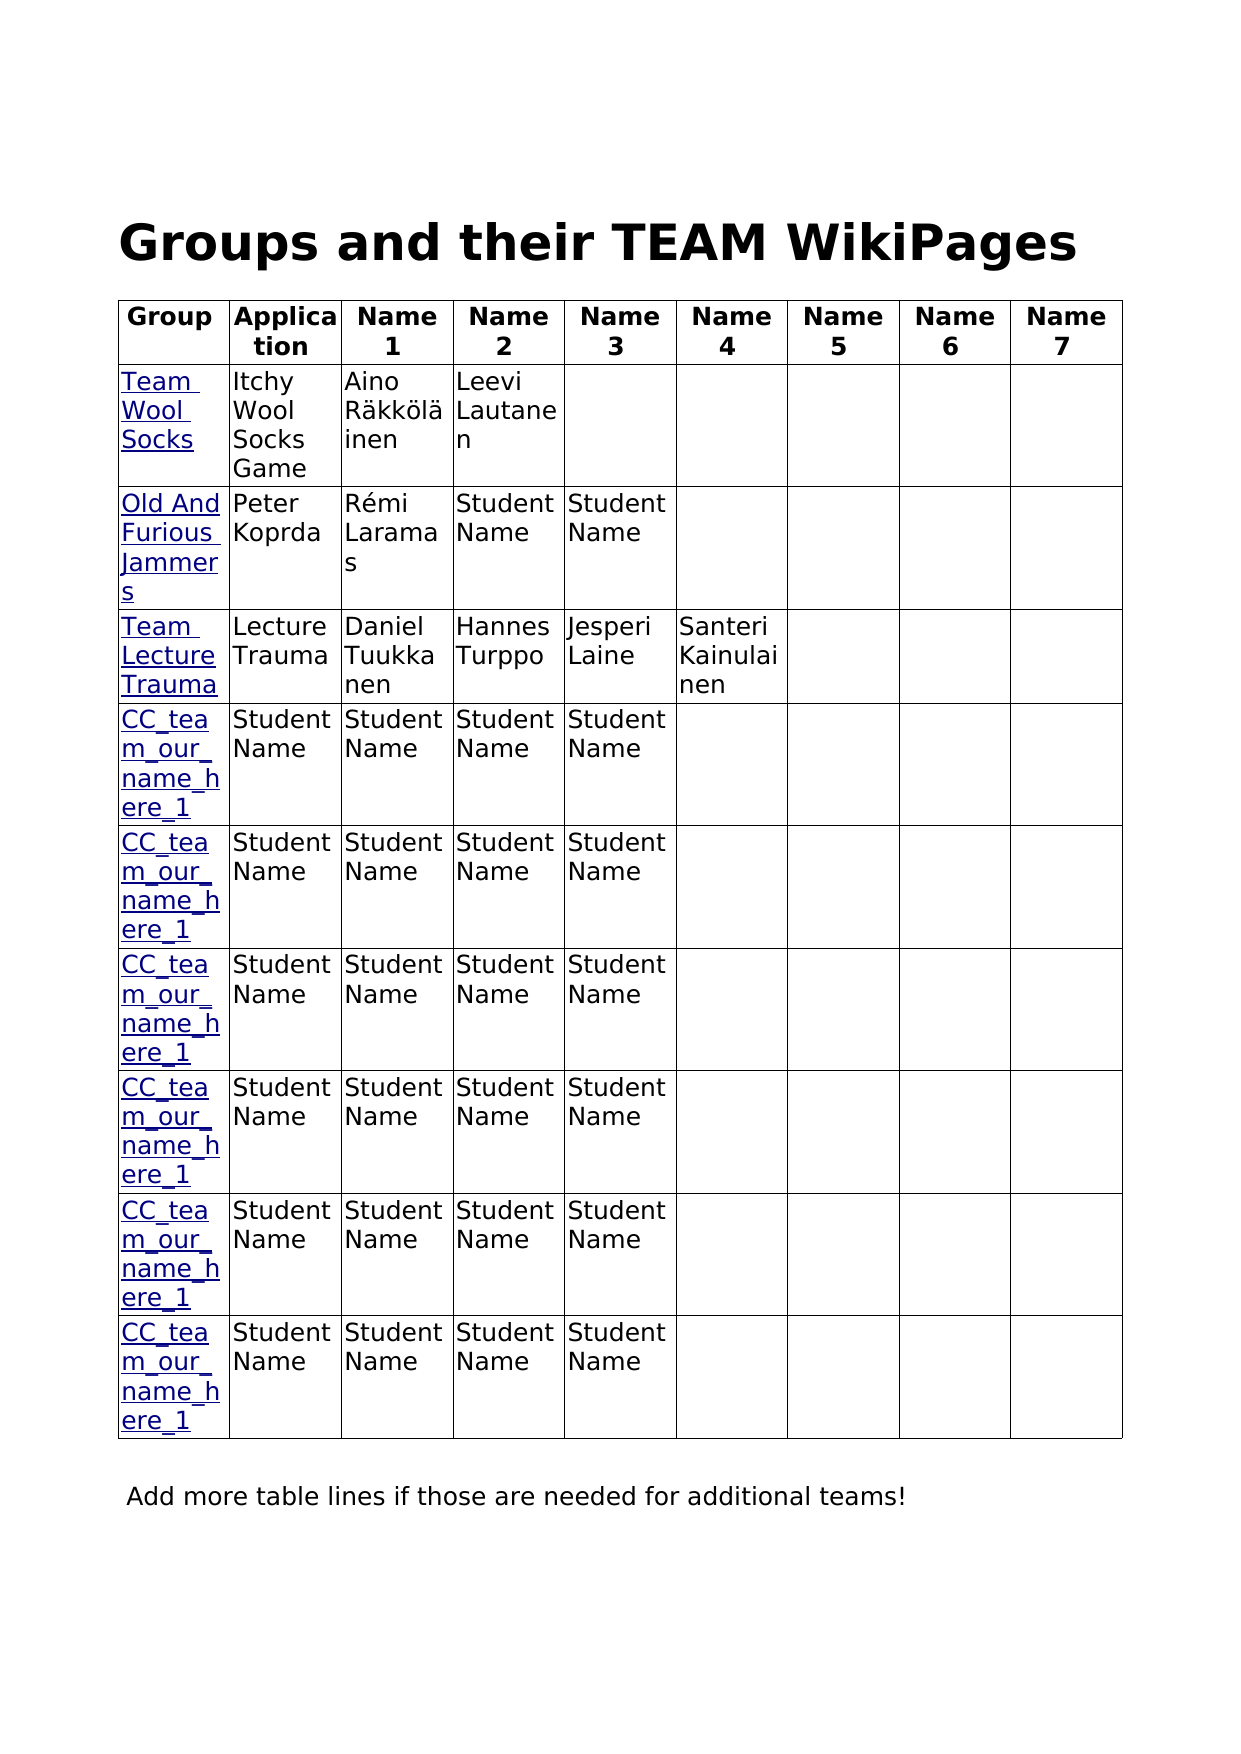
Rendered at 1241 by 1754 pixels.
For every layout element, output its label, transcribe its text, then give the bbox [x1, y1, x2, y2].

table_cell Student Name [342, 1194, 453, 1315]
table_cell [1011, 949, 1122, 1070]
table_cell [1011, 1071, 1122, 1193]
table_cell Student Name [565, 826, 676, 948]
table_cell Student Name [230, 826, 341, 948]
table_cell Jesperi Laine [565, 610, 676, 702]
table_cell Team LectureTrauma [119, 610, 229, 702]
table_cell Daniel Tuukkanen [342, 610, 453, 702]
table_cell [677, 1316, 787, 1438]
table_cell CC_team_our_name_here_1 [119, 1194, 229, 1315]
table_cell CC_team_our_name_here_1 [119, 1316, 229, 1438]
table_cell Student Name [230, 704, 341, 825]
table_cell [900, 365, 1010, 486]
table_cell Rémi Laramas [342, 487, 453, 609]
table_cell [788, 487, 899, 609]
table_cell [788, 610, 899, 702]
table_cell Hannes Turppo [454, 610, 564, 702]
table_cell [788, 1071, 899, 1193]
table_cell [1011, 487, 1122, 609]
table_cell [900, 487, 1010, 609]
table_cell [788, 365, 899, 486]
table_cell [677, 1071, 787, 1193]
table_cell [788, 1316, 899, 1438]
table_cell [788, 826, 899, 948]
table_cell Student Name [342, 704, 453, 825]
table_cell [677, 704, 787, 825]
table_cell [788, 1194, 899, 1315]
table_cell Student Name [454, 487, 564, 609]
table_cell LectureTrauma [230, 610, 341, 702]
table_header Name 5 [788, 301, 899, 364]
table_cell [677, 365, 787, 486]
text Add more table lines if those are needed for additional teams! [118, 1453, 1122, 1540]
table_cell Student Name [230, 1071, 341, 1193]
table_cell [788, 949, 899, 1070]
table_cell Student Name [342, 1316, 453, 1438]
table_cell [1011, 826, 1122, 948]
table_header Name 3 [565, 301, 676, 364]
table_cell Student Name [454, 1071, 564, 1193]
table_cell Student Name [454, 1194, 564, 1315]
table_cell Student Name [565, 1071, 676, 1193]
table_cell Student Name [454, 1316, 564, 1438]
table_cell [900, 1316, 1010, 1438]
table_cell [1011, 610, 1122, 702]
table_cell CC_team_our_name_here_1 [119, 826, 229, 948]
table_cell Student Name [342, 826, 453, 948]
table_cell [900, 610, 1010, 702]
table_cell Team Wool Socks [119, 365, 229, 486]
table_cell Santeri Kainulainen [677, 610, 787, 702]
table_header Name 2 [454, 301, 564, 364]
table_cell [900, 1194, 1010, 1315]
subtitle Groups and their TEAM WikiPages [118, 214, 1122, 272]
table_header Name 6 [900, 301, 1010, 364]
table_cell Student Name [454, 949, 564, 1070]
table_cell Aino Räkköläinen [342, 365, 453, 486]
table_cell Itchy Wool Socks Game [230, 365, 341, 486]
table_cell [900, 949, 1010, 1070]
table_header Application [230, 301, 341, 364]
table_cell Student Name [230, 1194, 341, 1315]
table_cell Student Name [230, 949, 341, 1070]
table_cell Student Name [565, 704, 676, 825]
table_header Name 4 [677, 301, 787, 364]
table_cell [1011, 365, 1122, 486]
table_cell CC_team_our_name_here_1 [119, 1071, 229, 1193]
table_cell [900, 826, 1010, 948]
table_cell Old And Furious Jammers [119, 487, 229, 609]
table_cell [565, 365, 676, 486]
table_cell Student Name [565, 1194, 676, 1315]
table_cell Student Name [454, 704, 564, 825]
table_cell Student Name [230, 1316, 341, 1438]
table_cell [788, 704, 899, 825]
table_cell Leevi Lautanen [454, 365, 564, 486]
table_cell [677, 487, 787, 609]
table_cell Peter Koprda [230, 487, 341, 609]
table_cell [1011, 1194, 1122, 1315]
table_cell Student Name [565, 1316, 676, 1438]
table_cell Student Name [342, 949, 453, 1070]
table_cell [900, 1071, 1010, 1193]
table_cell Student Name [454, 826, 564, 948]
table_cell [677, 1194, 787, 1315]
table_cell Student Name [342, 1071, 453, 1193]
table_cell [677, 949, 787, 1070]
table_header Group [119, 301, 229, 364]
table_cell [1011, 704, 1122, 825]
table_cell CC_team_our_name_here_1 [119, 704, 229, 825]
table_cell [900, 704, 1010, 825]
table_header Name 7 [1011, 301, 1122, 364]
table_cell [1011, 1316, 1122, 1438]
table_cell [677, 826, 787, 948]
table_header Name 1 [342, 301, 453, 364]
table_cell CC_team_our_name_here_1 [119, 949, 229, 1070]
table_cell Student Name [565, 487, 676, 609]
table_cell Student Name [565, 949, 676, 1070]
